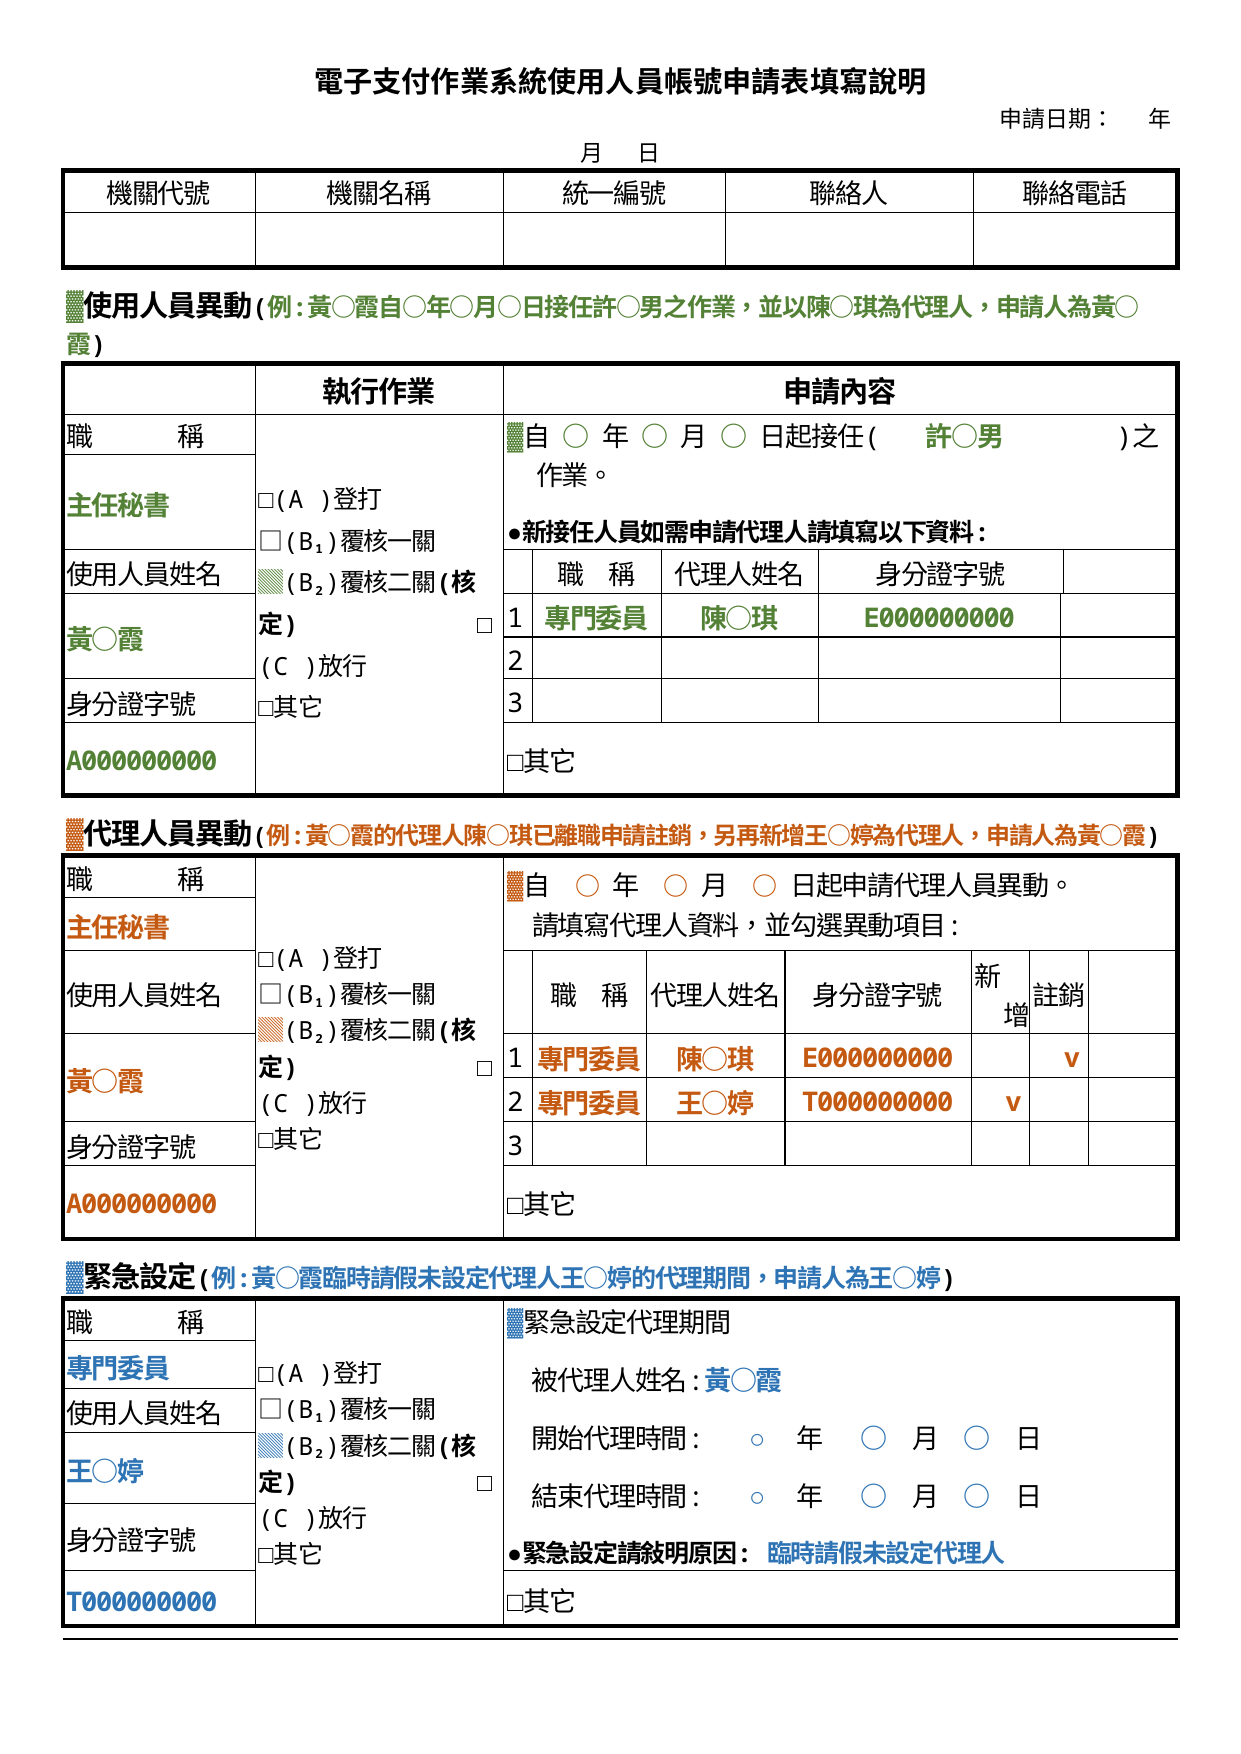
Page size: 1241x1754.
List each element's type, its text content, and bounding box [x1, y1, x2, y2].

table_cell 職 稱 [533, 550, 661, 592]
table_cell □(A )登打 □(B1)覆核一關 ▓(B2)覆核二關(核定) □(C )放行 □其它 [256, 1301, 503, 1624]
table_cell [819, 679, 1060, 722]
table_cell ▓使用人員異動(例:黃○霞自○年○月○日接任許○男之作業，並以陳○琪為代理人，申請人為黃○霞) [63, 270, 1177, 361]
table_cell 身分證字號 [65, 1122, 255, 1165]
table_cell 代理人姓名 [662, 550, 818, 592]
table_cell [786, 1122, 971, 1165]
table_cell 2 [504, 1078, 532, 1121]
table_cell ▓緊急設定代理期間 被代理人姓名:黃○霞 開始代理時間: ○ 年 ○ 月 ○ 日 結束代理時間: ○ 年 ○ 月 ○ 日 ●緊急設定請敍明原因: 臨時請假未設定代理人 [504, 1301, 1175, 1569]
table_cell 使用人員姓名 [65, 951, 255, 1033]
table_cell [972, 1122, 1029, 1165]
table_cell [1030, 1122, 1088, 1165]
table_cell ▓緊急設定(例:黃○霞臨時請假未設定代理人王○婷的代理期間，申請人為王○婷) [63, 1241, 1177, 1296]
table_cell [726, 213, 973, 265]
table_cell □(A )登打 □(B1)覆核一關 ▓(B2)覆核二關(核定) □(C )放行 □其它 [256, 415, 503, 793]
table_cell 黃○霞 [65, 1034, 255, 1121]
table_cell [1064, 550, 1175, 592]
table_cell [504, 951, 532, 1033]
table_cell [504, 550, 532, 592]
table_cell 1 [504, 1034, 532, 1077]
table_cell □其它 [504, 723, 1175, 793]
table_cell 3 [504, 679, 532, 722]
table_cell [504, 213, 725, 265]
table_cell 陳○琪 [662, 594, 818, 636]
table_cell 職 稱 [533, 951, 646, 1033]
table_cell [1030, 1078, 1088, 1121]
table_cell 王○婷 [647, 1078, 784, 1121]
table_cell v [1030, 1034, 1088, 1077]
table_cell 身分證字號 [65, 679, 255, 722]
table_cell ▓代理人員異動(例:黃○霞的代理人陳○琪已離職申請註銷，另再新增王○婷為代理人，申請人為黃○霞) [63, 798, 1177, 853]
table_cell 申請日期： 年 月 日 [63, 101, 1177, 168]
table_cell 使用人員姓名 [65, 550, 255, 592]
table_cell E000000000 [819, 594, 1060, 636]
table_cell [974, 213, 1175, 265]
table_cell 代理人姓名 [647, 951, 784, 1033]
table_cell 主任秘書 [65, 455, 255, 548]
table_cell [1089, 951, 1175, 1033]
table_cell v [972, 1078, 1029, 1121]
table_cell ▓自 ○ 年 ○ 月 ○ 日起申請代理人員異動。 請填寫代理人資料，並勾選異動項目: [504, 858, 1175, 950]
table_cell ▓自 ○ 年 ○ 月 ○ 日起接任( 許○男 )之作業。 ●新接任人員如需申請代理人請填寫以下資料: [504, 415, 1175, 548]
table_cell 新增 [972, 951, 1029, 1033]
table_cell [1061, 638, 1175, 678]
table_cell 專門委員 [533, 1078, 646, 1121]
table_cell 專門委員 [533, 1034, 646, 1077]
table_cell 統一編號 [504, 173, 725, 212]
table_cell [662, 638, 818, 678]
table_cell 聯絡電話 [974, 173, 1175, 212]
table_cell 註銷 [1030, 951, 1088, 1033]
table_cell [533, 1122, 646, 1165]
table_cell 申請內容 [504, 366, 1175, 414]
table_cell [819, 638, 1060, 678]
table_cell [533, 638, 661, 678]
table_cell □其它 [504, 1166, 1175, 1236]
table_cell A000000000 [65, 723, 255, 793]
table_cell 身分證字號 [65, 1504, 255, 1569]
table_cell 聯絡人 [726, 173, 973, 212]
table_cell T000000000 [65, 1571, 255, 1624]
table_cell 陳○琪 [647, 1034, 784, 1077]
table_cell [647, 1122, 784, 1165]
table_cell 3 [504, 1122, 532, 1165]
table_cell 職 稱 [65, 1301, 255, 1340]
table_cell A000000000 [65, 1166, 255, 1236]
table_cell 職 稱 [65, 415, 255, 454]
table_cell 身分證字號 [819, 550, 1063, 592]
table_cell 主任秘書 [65, 898, 255, 950]
table_cell 專門委員 [533, 594, 661, 636]
table_cell [1089, 1034, 1175, 1077]
table_cell 職 稱 [65, 858, 255, 897]
table_cell T000000000 [786, 1078, 971, 1121]
table_cell [65, 366, 255, 414]
table_cell 王○婷 [65, 1433, 255, 1503]
table_cell 專門委員 [65, 1341, 255, 1388]
table_cell [63, 1628, 1177, 1637]
table_cell [662, 679, 818, 722]
table_cell 身分證字號 [786, 951, 971, 1033]
table_cell [1089, 1122, 1175, 1165]
table_cell 黃○霞 [65, 594, 255, 678]
table_cell □其它 [504, 1571, 1175, 1624]
table_cell □(A )登打 □(B1)覆核一關 ▓(B2)覆核二關(核定) □(C )放行 □其它 [256, 858, 503, 1236]
table_cell 1 [504, 594, 532, 636]
table_cell E000000000 [786, 1034, 971, 1077]
table_cell [1089, 1078, 1175, 1121]
table_cell [972, 1034, 1029, 1077]
table_cell [533, 679, 661, 722]
table_cell 執行作業 [256, 366, 503, 414]
table_cell 機關名稱 [256, 173, 503, 212]
table_cell [1061, 679, 1175, 722]
table_cell 2 [504, 638, 532, 678]
table_cell [256, 213, 503, 265]
table_cell 機關代號 [65, 173, 255, 212]
table_cell 使用人員姓名 [65, 1389, 255, 1432]
table_header 電子支付作業系統使用人員帳號申請表填寫說明 [63, 58, 1177, 101]
table_cell [1061, 594, 1175, 636]
table_cell [65, 213, 255, 265]
